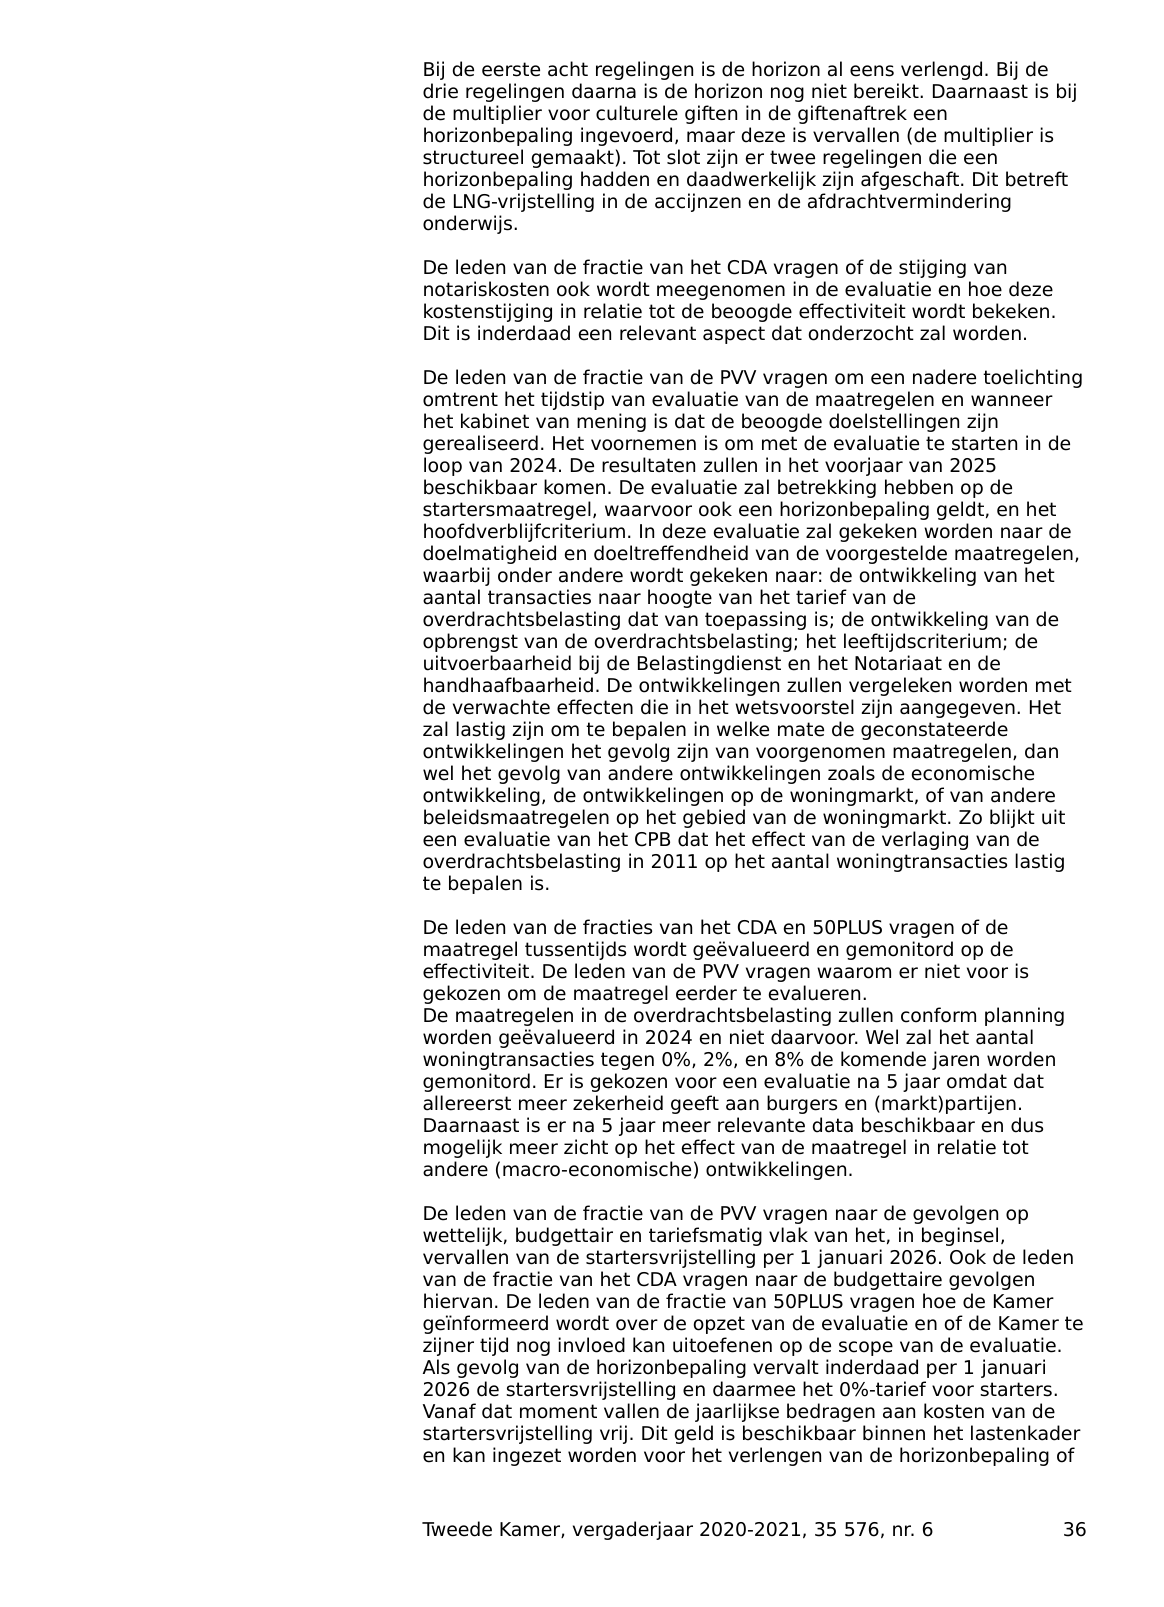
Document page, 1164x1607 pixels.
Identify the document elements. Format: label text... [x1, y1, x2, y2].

text De leden van de fractie van het CDA vragen of de stijging van notariskosten ook wordt meegenomen in de evaluatie en hoe deze kostenstijging in relatie tot de beoogde effectiviteit wordt bekeken. Dit is inderdaad een relevant aspect dat onderzocht zal worden. [422, 257, 1087, 345]
text De maatregelen in de overdrachtsbelasting zullen conform planning worden geëvalueerd in 2024 en niet daarvoor. Wel zal het aantal woningtransacties tegen 0%, 2%, en 8% de komende jaren worden gemonitord. Er is gekozen voor een evaluatie na 5 jaar omdat dat allereerst meer zekerheid geeft aan burgers en (markt)partijen. Daarnaast is er na 5 jaar meer relevante data beschikbaar en dus mogelijk meer zicht op het effect van de maatregel in relatie tot andere (macro-economische) ontwikkelingen. [422, 1005, 1087, 1181]
text De leden van de fractie van de PVV vragen om een nadere toelichting omtrent het tijdstip van evaluatie van de maatregelen en wanneer het kabinet van mening is dat de beoogde doelstellingen zijn gerealiseerd. Het voornemen is om met de evaluatie te starten in de loop van 2024. De resultaten zullen in het voorjaar van 2025 beschikbaar komen. De evaluatie zal betrekking hebben op de startersmaatregel, waarvoor ook een horizonbepaling geldt, en het hoofdverblijfcriterium. In deze evaluatie zal gekeken worden naar de doelmatigheid en doeltreffendheid van de voorgestelde maatregelen, waarbij onder andere wordt gekeken naar: de ontwikkeling van het aantal transacties naar hoogte van het tarief van de overdrachtsbelasting dat van toepassing is; de ontwikkeling van de opbrengst van de overdrachtsbelasting; het leeftijdscriterium; de uitvoerbaarheid bij de Belastingdienst en het Notariaat en de handhaafbaarheid. De ontwikkelingen zullen vergeleken worden met de verwachte effecten die in het wetsvoorstel zijn aangegeven. Het zal lastig zijn om te bepalen in welke mate de geconstateerde ontwikkelingen het gevolg zijn van voorgenomen maatregelen, dan wel het gevolg van andere ontwikkelingen zoals de economische ontwikkeling, de ontwikkelingen op de woningmarkt, of van andere beleidsmaatregelen op het gebied van de woningmarkt. Zo blijkt uit een evaluatie van het CPB dat het effect van de verlaging van de overdrachtsbelasting in 2011 op het aantal woningtransacties lastig te bepalen is. [422, 367, 1087, 895]
text Bij de eerste acht regelingen is de horizon al eens verlengd. Bij de drie regelingen daarna is de horizon nog niet bereikt. Daarnaast is bij de multiplier voor culturele giften in de giftenaftrek een horizonbepaling ingevoerd, maar deze is vervallen (de multiplier is structureel gemaakt). Tot slot zijn er twee regelingen die een horizonbepaling hadden en daadwerkelijk zijn afgeschaft. Dit betreft de LNG-vrijstelling in de accijnzen en de afdrachtvermindering onderwijs. [422, 59, 1087, 235]
text De leden van de fractie van de PVV vragen naar de gevolgen op wettelijk, budgettair en tariefsmatig vlak van het, in beginsel, vervallen van de startersvrijstelling per 1 januari 2026. Ook de leden van de fractie van het CDA vragen naar de budgettaire gevolgen hiervan. De leden van de fractie van 50PLUS vragen hoe de Kamer geïnformeerd wordt over de opzet van de evaluatie en of de Kamer te zijner tijd nog invloed kan uitoefenen op de scope van de evaluatie. [422, 1203, 1087, 1357]
text Als gevolg van de horizonbepaling vervalt inderdaad per 1 januari 2026 de startersvrijstelling en daarmee het 0%-tarief voor starters. Vanaf dat moment vallen de jaarlijkse bedragen aan kosten van de startersvrijstelling vrij. Dit geld is beschikbaar binnen het lastenkader en kan ingezet worden voor het verlengen van de horizonbepaling of [422, 1357, 1087, 1467]
text De leden van de fracties van het CDA en 50PLUS vragen of de maatregel tussentijds wordt geëvalueerd en gemonitord op de effectiviteit. De leden van de PVV vragen waarom er niet voor is gekozen om de maatregel eerder te evalueren. [422, 917, 1087, 1005]
